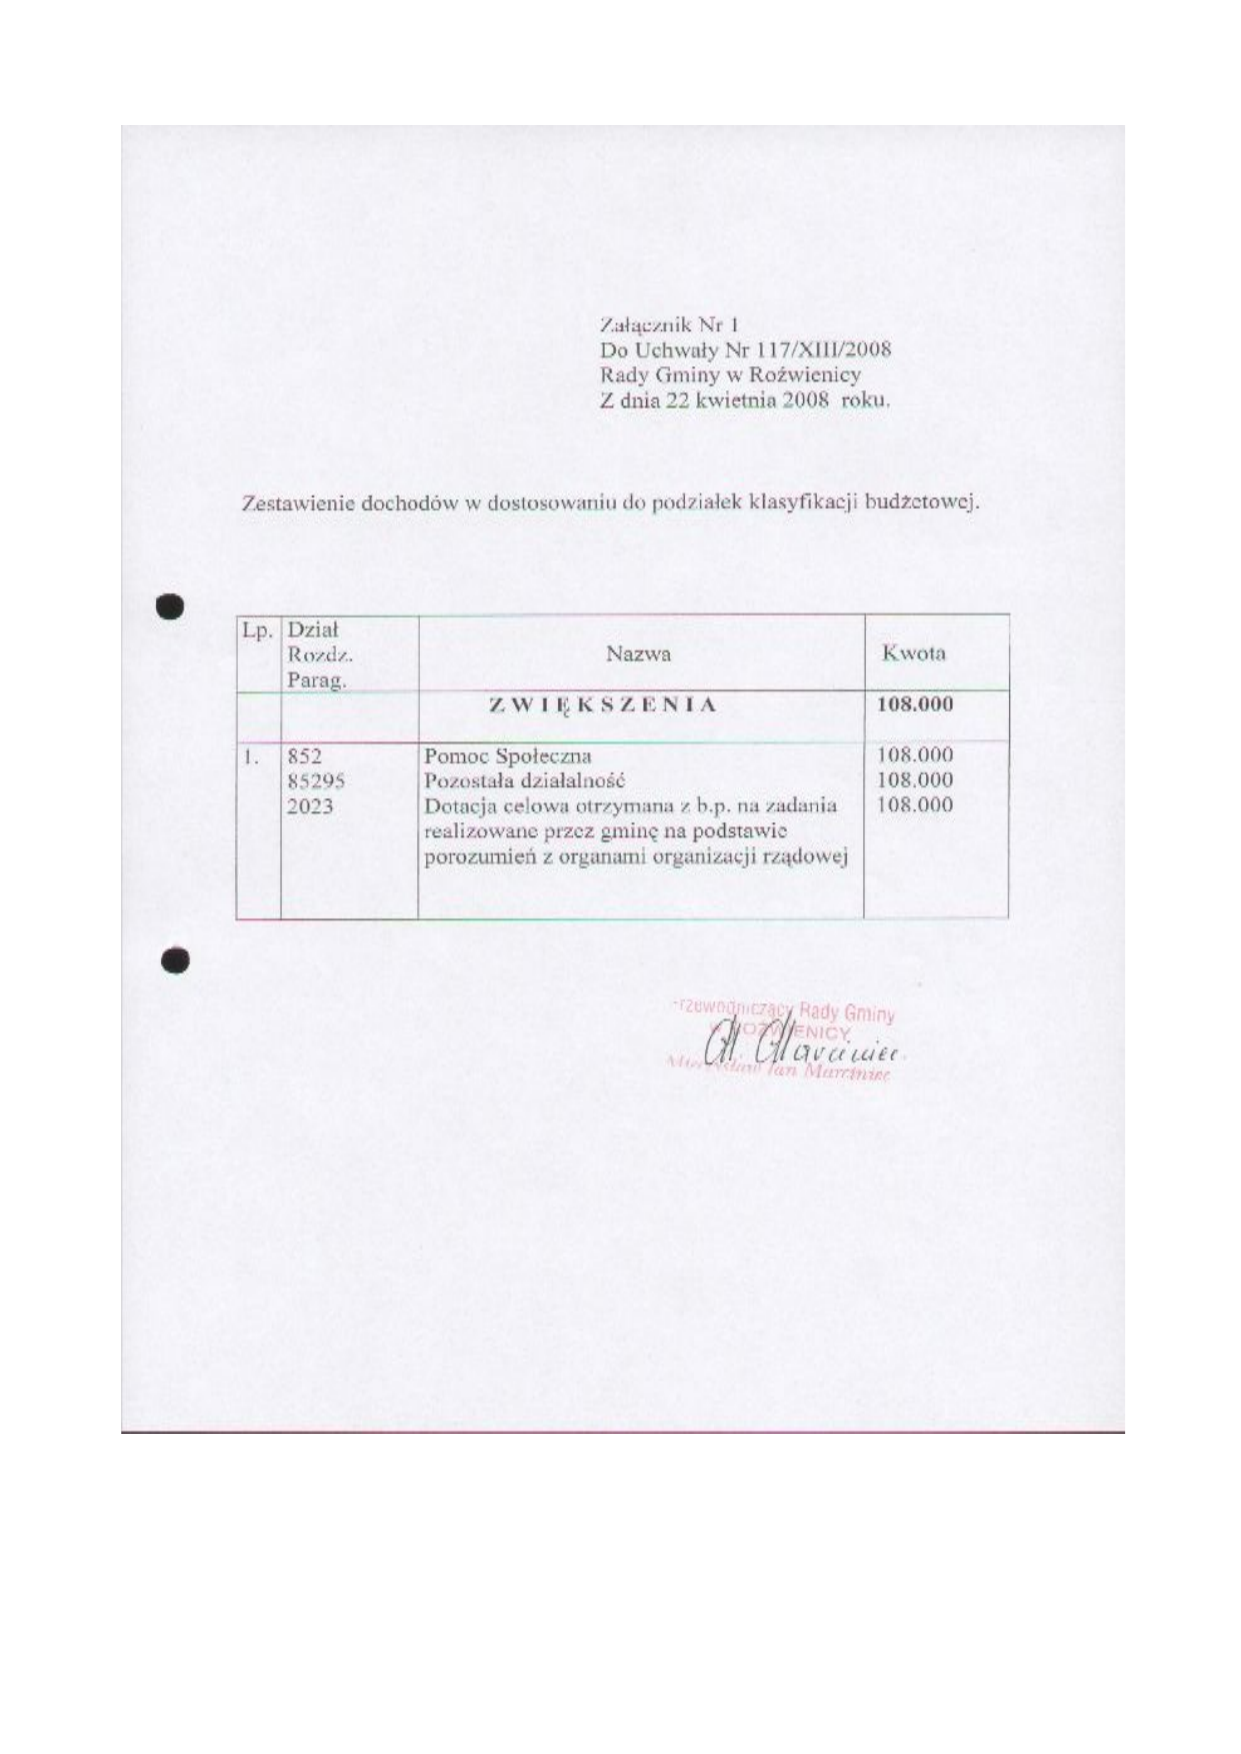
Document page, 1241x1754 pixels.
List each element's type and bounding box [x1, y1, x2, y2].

picture [121, 125, 1125, 1434]
